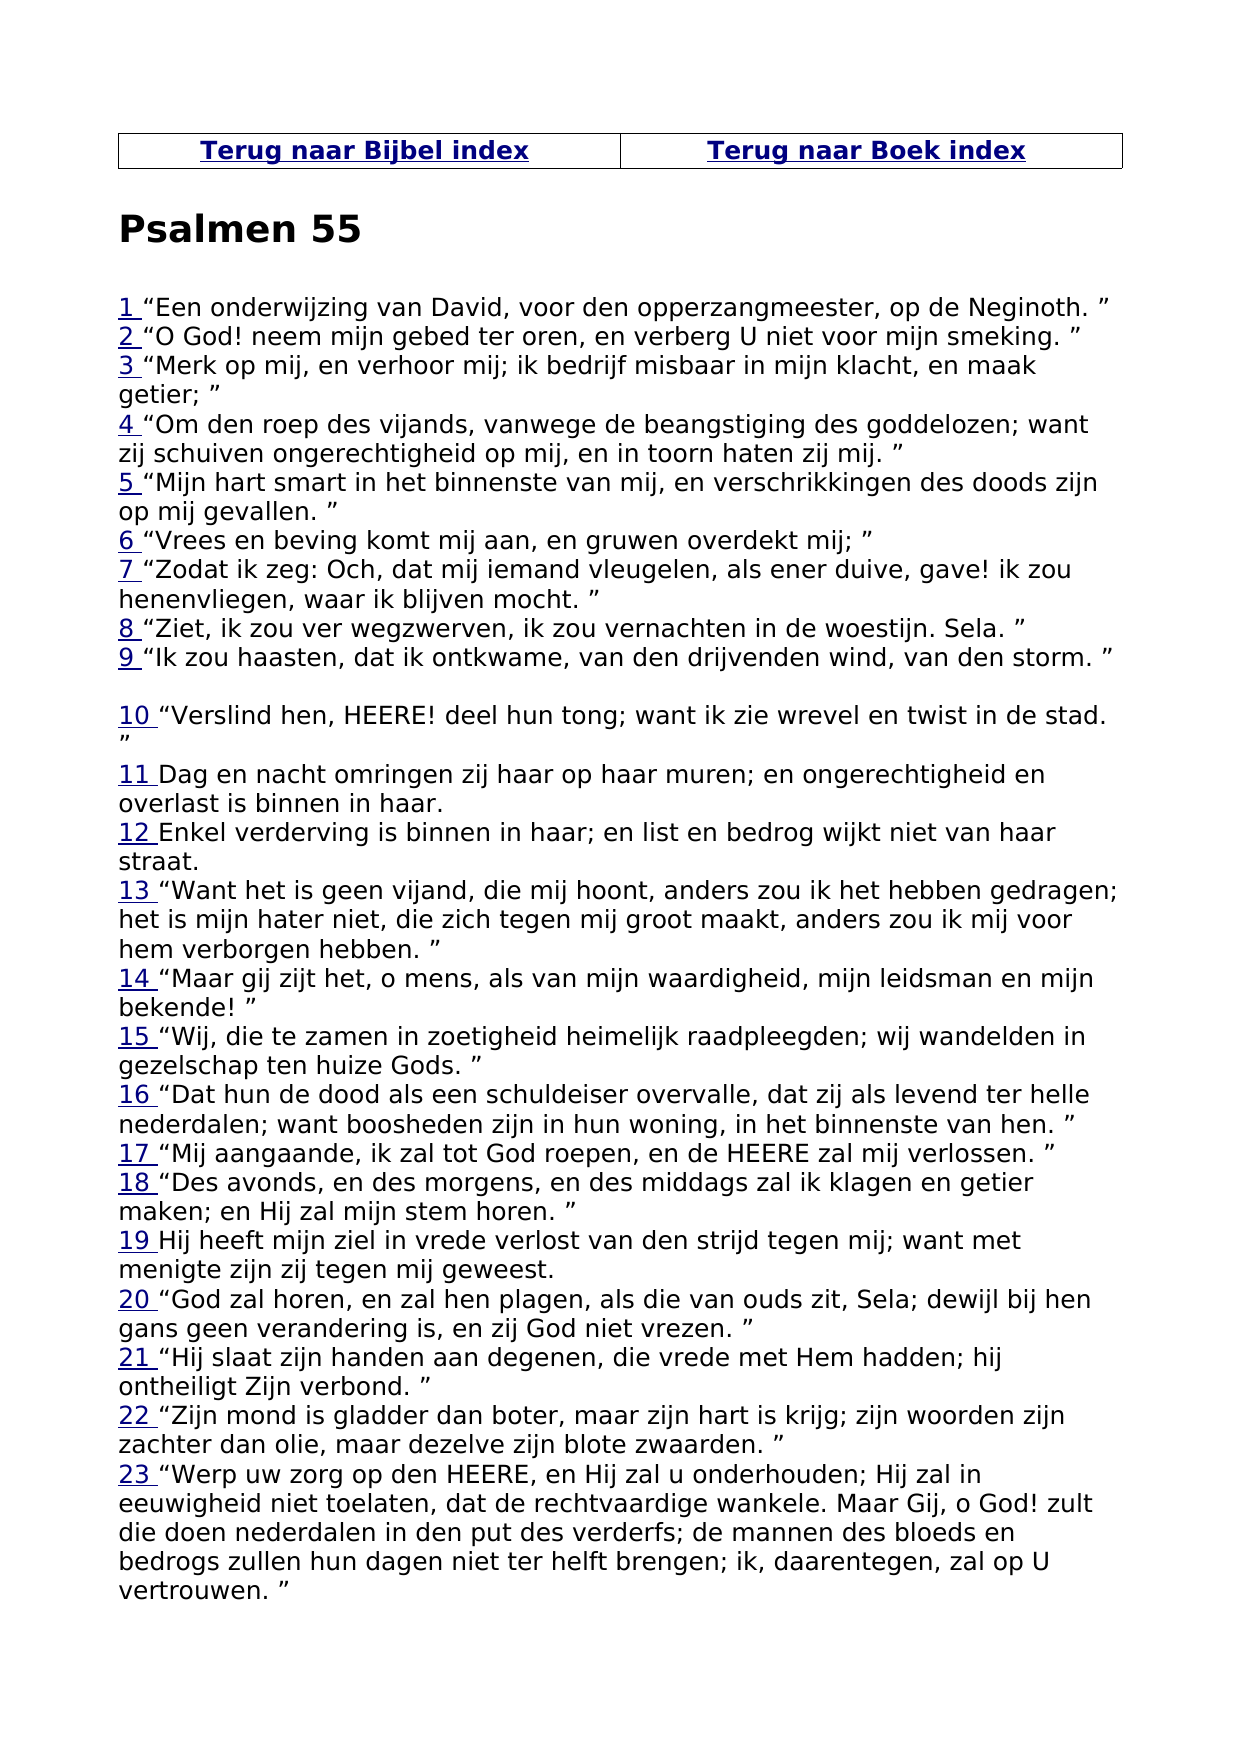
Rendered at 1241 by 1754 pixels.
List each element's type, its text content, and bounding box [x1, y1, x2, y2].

table_header Terug naar Boek index [621, 134, 1122, 168]
subtitle Psalmen 55 [118, 208, 1122, 252]
text 1 “Een onderwijzing van David, voor den opperzangmeester, op de Neginoth. ” 2 “O God! neem mijn gebed ter oren, en verberg U niet voor mijn smeking. ” 3 “Merk op mij, en verhoor mij; ik bedrijf misbaar in mijn klacht, en maak getier; ” 4 “Om den roep des vijands, vanwege de beangstiging des goddelozen; want zij schuiven ongerechtigheid op mij, en in toorn haten zij mij. ” 5 “Mijn hart smart in het binnenste van mij, en verschrikkingen des doods zijn op mij gevallen. ” 6 “Vrees en beving komt mij aan, en gruwen overdekt mij; ” 7 “Zodat ik zeg: Och, dat mij iemand vleugelen, als ener duive, gave! ik zou henenvliegen, waar ik blijven mocht. ” 8 “Ziet, ik zou ver wegzwerven, ik zou vernachten in de woestijn. Sela. ” 9 “Ik zou haasten, dat ik ontkwame, van den drijvenden wind, van den storm. ” 10 “Verslind hen, HEERE! deel hun tong; want ik zie wrevel en twist in de stad. ” 11 Dag en nacht omringen zij haar op haar muren; en ongerechtigheid en overlast is binnen in haar. 12 Enkel verderving is binnen in haar; en list en bedrog wijkt niet van haar straat. 13 “Want het is geen vijand, die mij hoont, anders zou ik het hebben gedragen; het is mijn hater niet, die zich tegen mij groot maakt, anders zou ik mij voor hem verborgen hebben. ” 14 “Maar gij zijt het, o mens, als van mijn waardigheid, mijn leidsman en mijn bekende! ” 15 “Wij, die te zamen in zoetigheid heimelijk raadpleegden; wij wandelden in gezelschap ten huize Gods. ” 16 “Dat hun de dood als een schuldeiser overvalle, dat zij als levend ter helle nederdalen; want boosheden zijn in hun woning, in het binnenste van hen. ” 17 “Mij aangaande, ik zal tot God roepen, en de HEERE zal mij verlossen. ” 18 “Des avonds, en des morgens, en des middags zal ik klagen en getier maken; en Hij zal mijn stem horen. ” 19 Hij heeft mijn ziel in vrede verlost van den strijd tegen mij; want met menigte zijn zij tegen mij geweest. 20 “God zal horen, en zal hen plagen, als die van ouds zit, Sela; dewijl bij hen gans geen verandering is, en zij God niet vrezen. ” 21 “Hij slaat zijn handen aan degenen, die vrede met Hem hadden; hij ontheiligt Zijn verbond. ” 22 “Zijn mond is gladder dan boter, maar zijn hart is krijg; zijn woorden zijn zachter dan olie, maar dezelve zijn blote zwaarden. ” 23 “Werp uw zorg op den HEERE, en Hij zal u onderhouden; Hij zal in eeuwigheid niet toelaten, dat de rechtvaardige wankele. Maar Gij, o God! zult die doen nederdalen in den put des verderfs; de mannen des bloeds en bedrogs zullen hun dagen niet ter helft brengen; ik, daarentegen, zal op U vertrouwen. ” [118, 264, 1122, 1606]
table_header Terug naar Bijbel index [119, 134, 620, 168]
